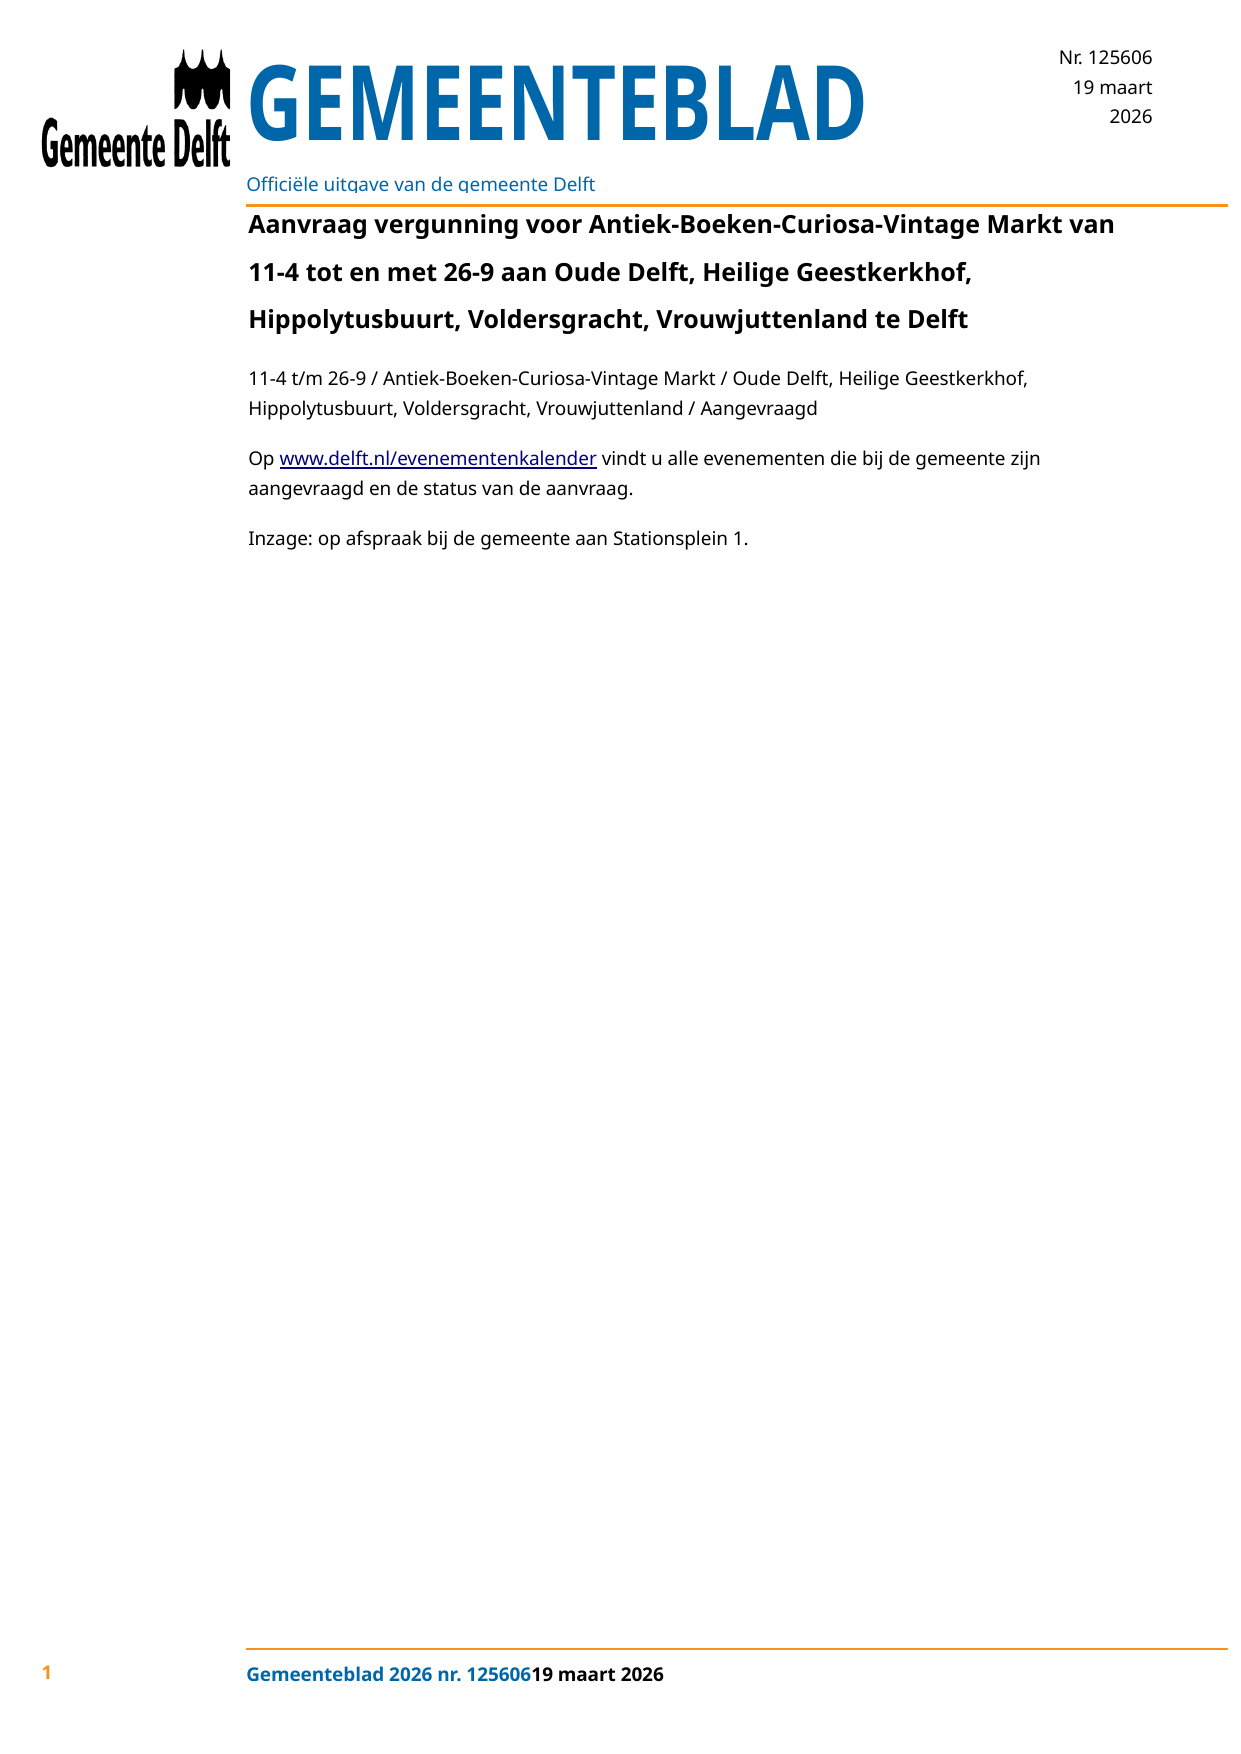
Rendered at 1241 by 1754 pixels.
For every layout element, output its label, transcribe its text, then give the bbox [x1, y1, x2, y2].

text 11-4 t/m 26-9 / Antiek-Boeken-Curiosa-Vintage Markt / Oude Delft, Heilige Geestkerkhof, Hippolytusbuurt, Voldersgracht, Vrouwjuttenland / Aangevraagd [248, 366, 1152, 421]
text Aanvraag vergunning voor Antiek-Boeken-Curiosa-Vintage Markt van 11-4 tot en met 26-9 aan Oude Delft, Heilige Geestkerkhof, Hippolytusbuurt, Voldersgracht, Vrouwjuttenland te Delft [248, 207, 1152, 336]
text Op www.delft.nl/evenementenkalender vindt u alle evenementen die bij de gemeente zijn aangevraagd en de status van de aanvraag. [248, 446, 1152, 501]
picture [41, 47, 231, 172]
text Inzage: op afspraak bij de gemeente aan Stationsplein 1. [248, 526, 1152, 551]
